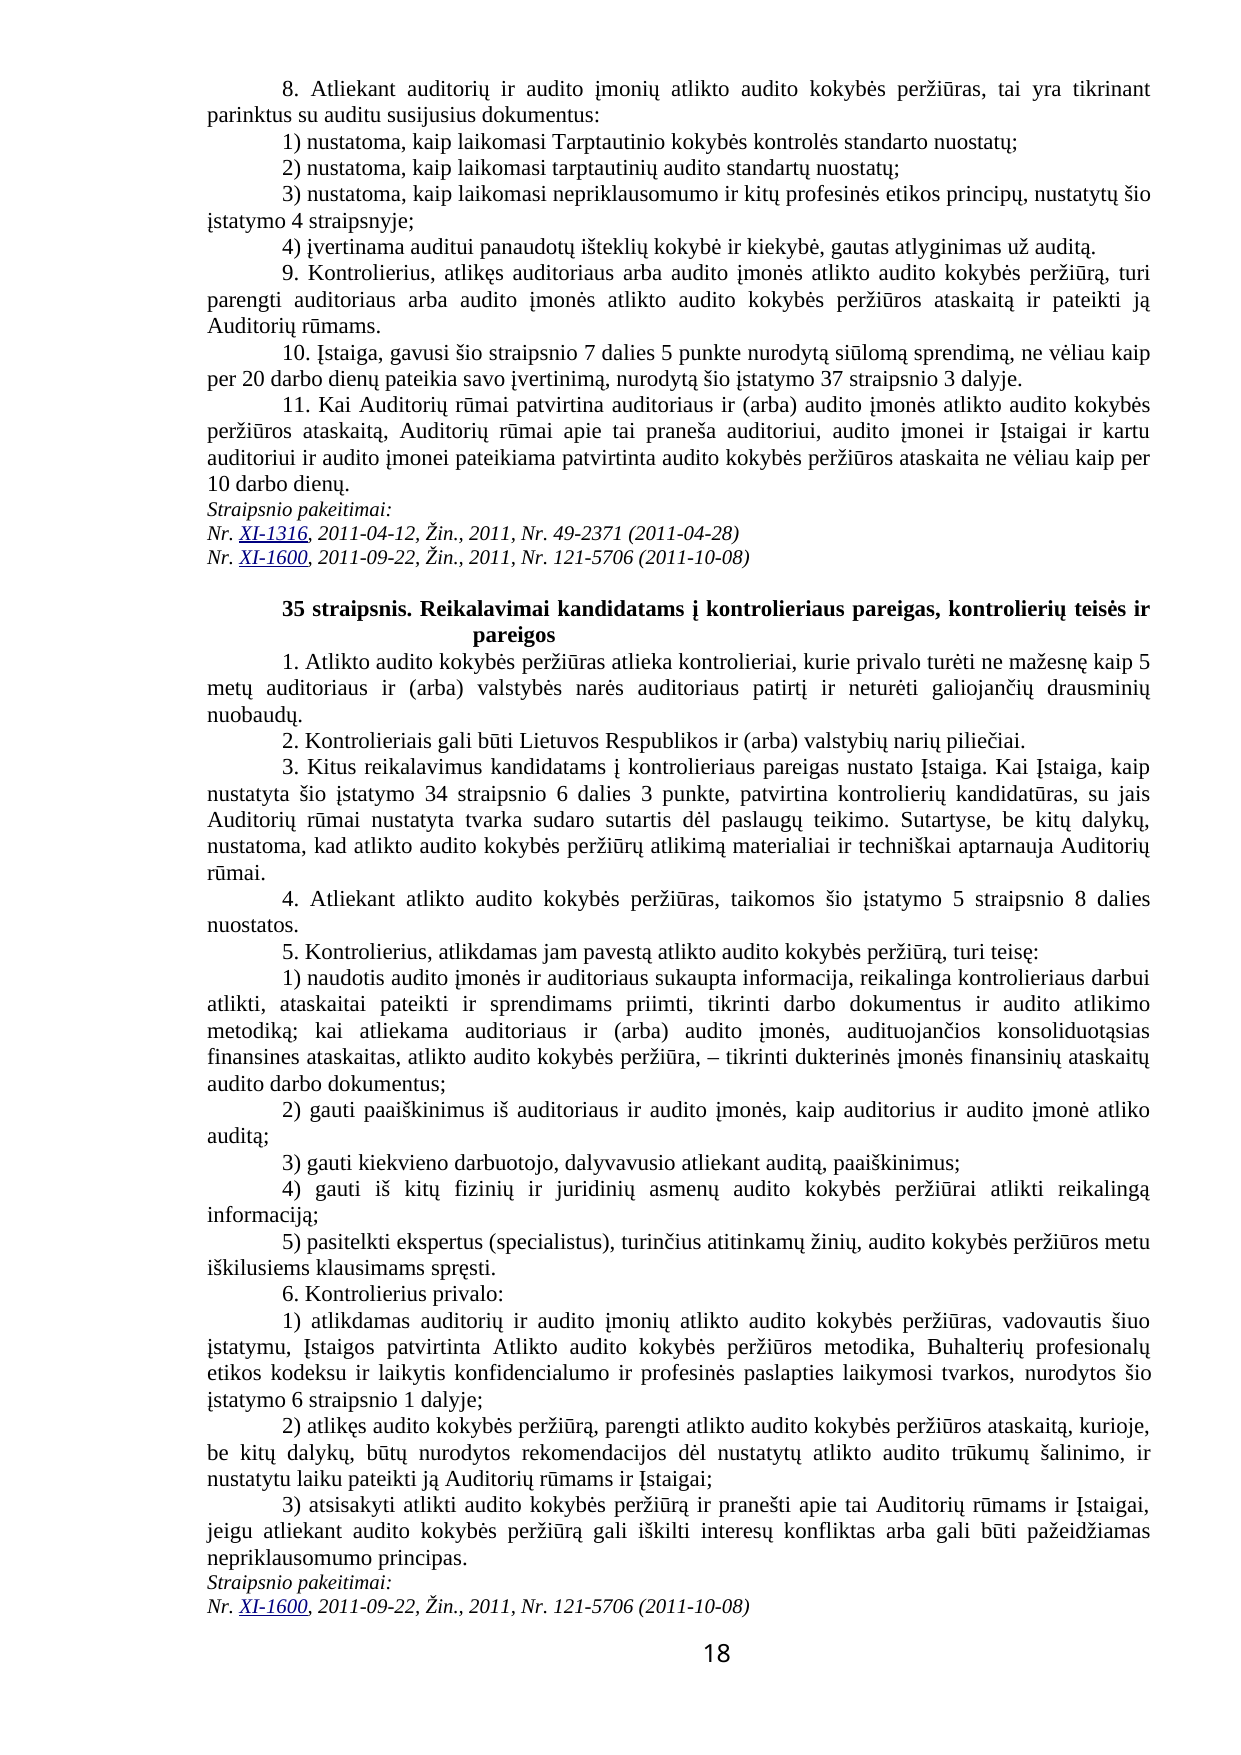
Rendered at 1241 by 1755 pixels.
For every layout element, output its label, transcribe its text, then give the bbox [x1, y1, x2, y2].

text 3) nustatoma, kaip laikomasi nepriklausomumo ir kitų profesinės etikos principų, nustatytų šio įstatymo 4 straipsnyje; [207, 180, 1152, 233]
text Nr. XI-1600, 2011-09-22, Žin., 2011, Nr. 121-5706 (2011-10-08) [207, 545, 1152, 569]
text 9. Kontrolierius, atlikęs auditoriaus arba audito įmonės atlikto audito kokybės peržiūrą, turi parengti auditoriaus arba audito įmonės atlikto audito kokybės peržiūros ataskaitą ir pateikti ją Auditorių rūmams. [207, 259, 1152, 338]
text Straipsnio pakeitimai: [207, 1570, 1152, 1594]
text 11. Kai Auditorių rūmai patvirtina auditoriaus ir (arba) audito įmonės atlikto audito kokybės peržiūros ataskaitą, Auditorių rūmai apie tai praneša auditoriui, audito įmonei ir Įstaigai ir kartu auditoriui ir audito įmonei pateikiama patvirtinta audito kokybės peržiūros ataskaita ne vėliau kaip per 10 darbo dienų. [207, 391, 1152, 497]
text 35 straipsnis. Reikalavimai kandidatams į kontrolieriaus pareigas, kontrolierių teisės ir pareigos [282, 595, 1152, 648]
text 3) atsisakyti atlikti audito kokybės peržiūrą ir pranešti apie tai Auditorių rūmams ir Įstaigai, jeigu atliekant audito kokybės peržiūrą gali iškilti interesų konfliktas arba gali būti pažeidžiamas nepriklausomumo principas. [207, 1491, 1152, 1570]
text 5. Kontrolierius, atlikdamas jam pavestą atlikto audito kokybės peržiūrą, turi teisę: [207, 938, 1152, 964]
text 4) gauti iš kitų fizinių ir juridinių asmenų audito kokybės peržiūrai atlikti reikalingą informaciją; [207, 1175, 1152, 1228]
text 5) pasitelkti ekspertus (specialistus), turinčius atitinkamų žinių, audito kokybės peržiūros metu iškilusiems klausimams spręsti. [207, 1228, 1152, 1280]
text 1) atlikdamas auditorių ir audito įmonių atlikto audito kokybės peržiūras, vadovautis šiuo įstatymu, Įstaigos patvirtinta Atlikto audito kokybės peržiūros metodika, Buhalterių profesionalų etikos kodeksu ir laikytis konfidencialumo ir profesinės paslapties laikymosi tvarkos, nurodytos šio įstatymo 6 straipsnio 1 dalyje; [207, 1307, 1152, 1412]
text 10. Įstaiga, gavusi šio straipsnio 7 dalies 5 punkte nurodytą siūlomą sprendimą, ne vėliau kaip per 20 darbo dienų pateikia savo įvertinimą, nurodytą šio įstatymo 37 straipsnio 3 dalyje. [207, 338, 1152, 391]
text 4) įvertinama auditui panaudotų išteklių kokybė ir kiekybė, gautas atlyginimas už auditą. [207, 233, 1152, 259]
text 2) gauti paaiškinimus iš auditoriaus ir audito įmonės, kaip auditorius ir audito įmonė atliko auditą; [207, 1096, 1152, 1149]
text 2) nustatoma, kaip laikomasi tarptautinių audito standartų nuostatų; [207, 154, 1152, 180]
text Nr. XI-1316, 2011-04-12, Žin., 2011, Nr. 49-2371 (2011-04-28) [207, 521, 1152, 545]
text 6. Kontrolierius privalo: [207, 1280, 1152, 1307]
text Nr. XI-1600, 2011-09-22, Žin., 2011, Nr. 121-5706 (2011-10-08) [207, 1594, 1152, 1618]
text 8. Atliekant auditorių ir audito įmonių atlikto audito kokybės peržiūras, tai yra tikrinant parinktus su auditu susijusius dokumentus: [207, 75, 1152, 128]
text 3) gauti kiekvieno darbuotojo, dalyvavusio atliekant auditą, paaiškinimus; [207, 1149, 1152, 1175]
text 2. Kontrolieriais gali būti Lietuvos Respublikos ir (arba) valstybių narių piliečiai. [207, 727, 1152, 753]
text 1) nustatoma, kaip laikomasi Tarptautinio kokybės kontrolės standarto nuostatų; [207, 128, 1152, 154]
text 1) naudotis audito įmonės ir auditoriaus sukaupta informacija, reikalinga kontrolieriaus darbui atlikti, ataskaitai pateikti ir sprendimams priimti, tikrinti darbo dokumentus ir audito atlikimo metodiką; kai atliekama auditoriaus ir (arba) audito įmonės, audituojančios konsoliduotąsias finansines ataskaitas, atlikto audito kokybės peržiūra, – tikrinti dukterinės įmonės finansinių ataskaitų audito darbo dokumentus; [207, 964, 1152, 1096]
text 1. Atlikto audito kokybės peržiūras atlieka kontrolieriai, kurie privalo turėti ne mažesnę kaip 5 metų auditoriaus ir (arba) valstybės narės auditoriaus patirtį ir neturėti galiojančių drausminių nuobaudų. [207, 648, 1152, 727]
text 4. Atliekant atlikto audito kokybės peržiūras, taikomos šio įstatymo 5 straipsnio 8 dalies nuostatos. [207, 885, 1152, 938]
text Straipsnio pakeitimai: [207, 497, 1152, 521]
text 2) atlikęs audito kokybės peržiūrą, parengti atlikto audito kokybės peržiūros ataskaitą, kurioje, be kitų dalykų, būtų nurodytos rekomendacijos dėl nustatytų atlikto audito trūkumų šalinimo, ir nustatytu laiku pateikti ją Auditorių rūmams ir Įstaigai; [207, 1412, 1152, 1491]
text 3. Kitus reikalavimus kandidatams į kontrolieriaus pareigas nustato Įstaiga. Kai Įstaiga, kaip nustatyta šio įstatymo 34 straipsnio 6 dalies 3 punkte, patvirtina kontrolierių kandidatūras, su jais Auditorių rūmai nustatyta tvarka sudaro sutartis dėl paslaugų teikimo. Sutartyse, be kitų dalykų, nustatoma, kad atlikto audito kokybės peržiūrų atlikimą materialiai ir techniškai aptarnauja Auditorių rūmai. [207, 753, 1152, 885]
